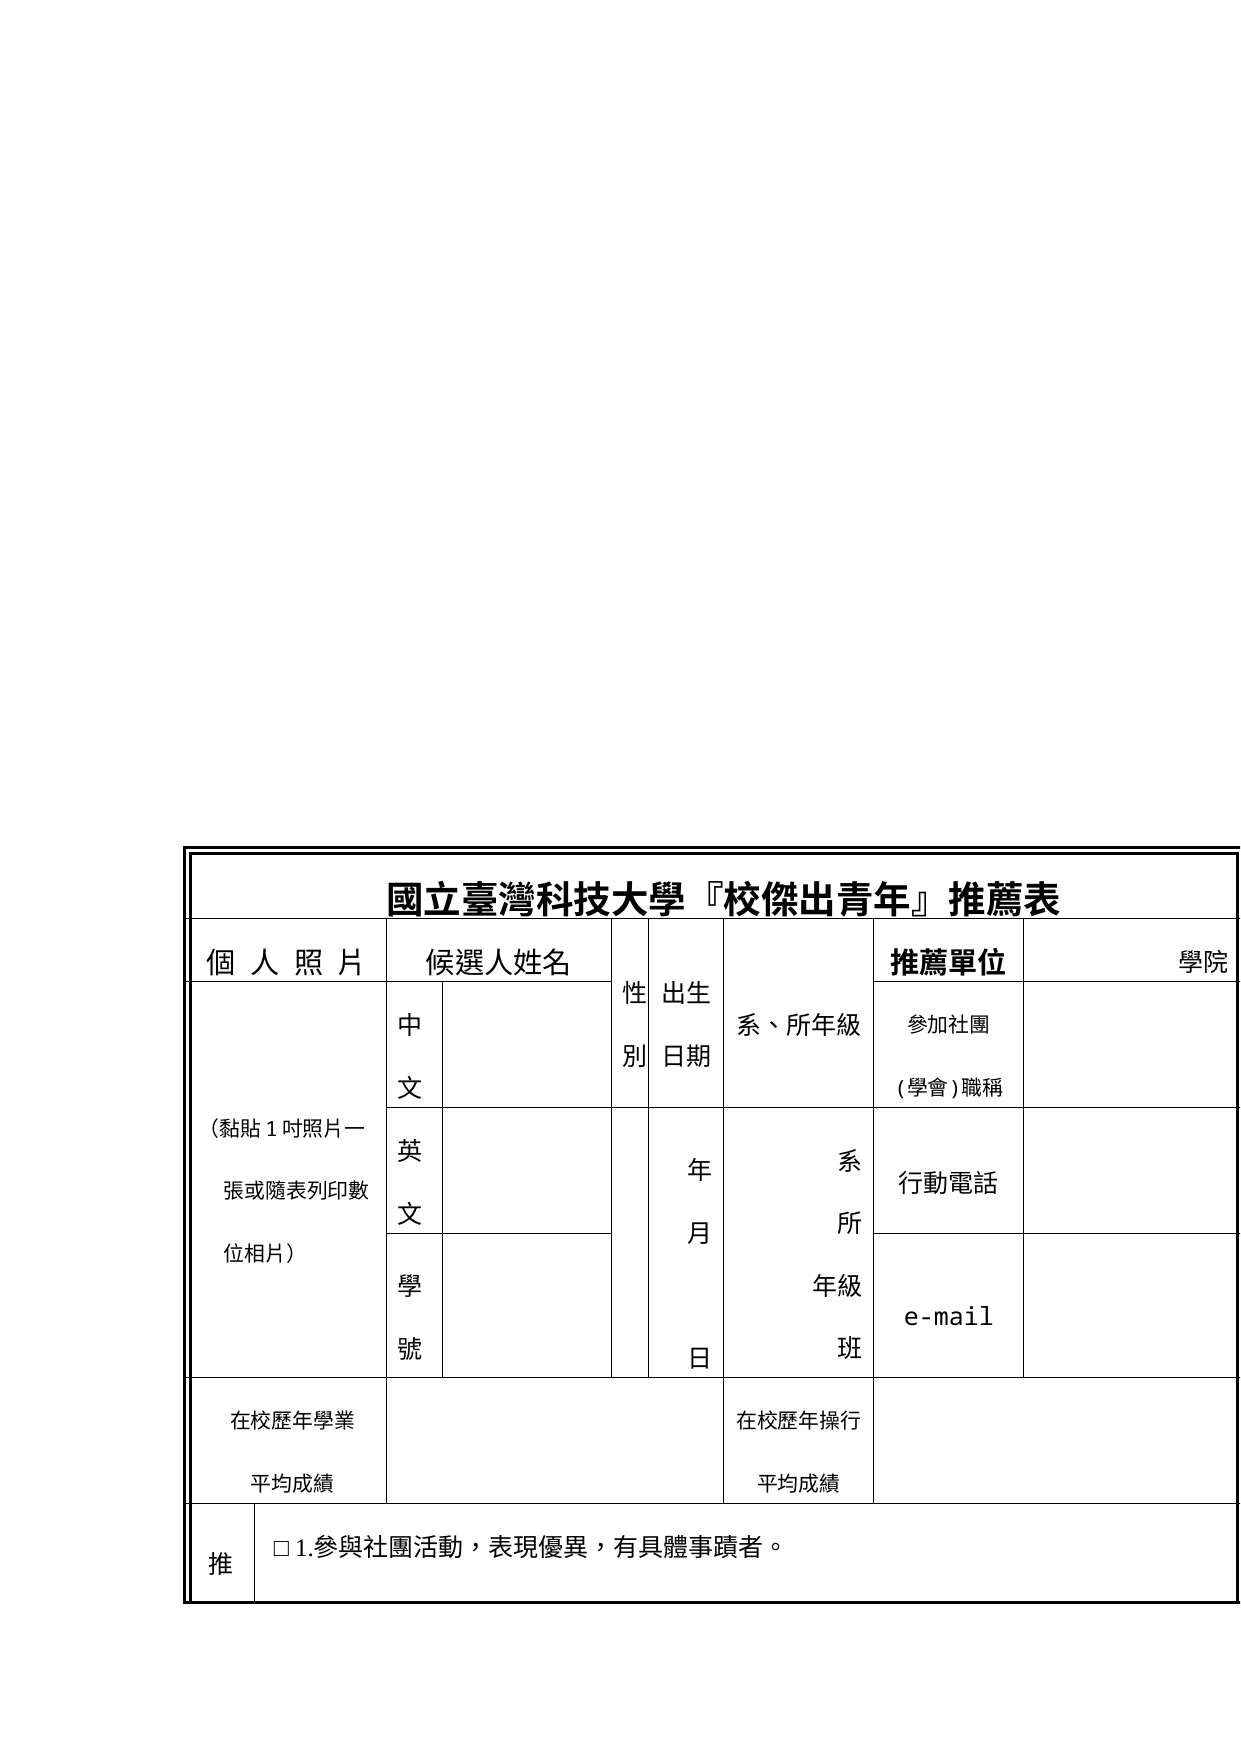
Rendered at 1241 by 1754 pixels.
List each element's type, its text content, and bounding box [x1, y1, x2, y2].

table_cell [387, 1378, 723, 1503]
table_cell 在校歷年操行 平均成績 [724, 1378, 873, 1503]
table_cell 中文 [387, 982, 442, 1107]
table_cell [1024, 982, 1236, 1107]
table_header 國立臺灣科技大學『校傑出青年』推薦表 [187, 849, 1240, 918]
table_cell 系、所年級 [724, 919, 873, 1107]
table_cell 出生日期 [649, 919, 723, 1107]
table_cell （黏貼1吋照片一 張或隨表列印數 位相片） [192, 982, 386, 1377]
table_cell 個 人 照 片 [192, 919, 386, 981]
table_cell [1024, 1108, 1236, 1233]
table_cell 系 所 年級 班 [724, 1108, 873, 1377]
table_cell 學院 [1024, 919, 1236, 981]
table_cell [612, 1108, 648, 1377]
table_cell 候選人姓名 [387, 919, 611, 981]
table_cell 推 [192, 1504, 254, 1601]
table_cell [443, 1108, 611, 1233]
table_cell [874, 1378, 1236, 1503]
table_cell 學號 [387, 1234, 442, 1377]
table_cell 英文 [387, 1108, 442, 1233]
table_cell [1024, 1234, 1236, 1377]
table_cell 推薦單位 [874, 919, 1023, 981]
table_cell 在校歷年學業 平均成績 [192, 1378, 386, 1503]
table_cell 參加社團 (學會)職稱 [874, 982, 1023, 1107]
table_cell [443, 982, 611, 1107]
table_cell 行動電話 [874, 1108, 1023, 1233]
table_cell e-mail [874, 1234, 1023, 1377]
table_cell 性別 [612, 919, 648, 1107]
table_cell [443, 1234, 611, 1377]
table_cell 年 月 日 [649, 1108, 723, 1377]
table_cell □ 1.參與社團活動，表現優異，有具體事蹟者。 [255, 1504, 1236, 1601]
